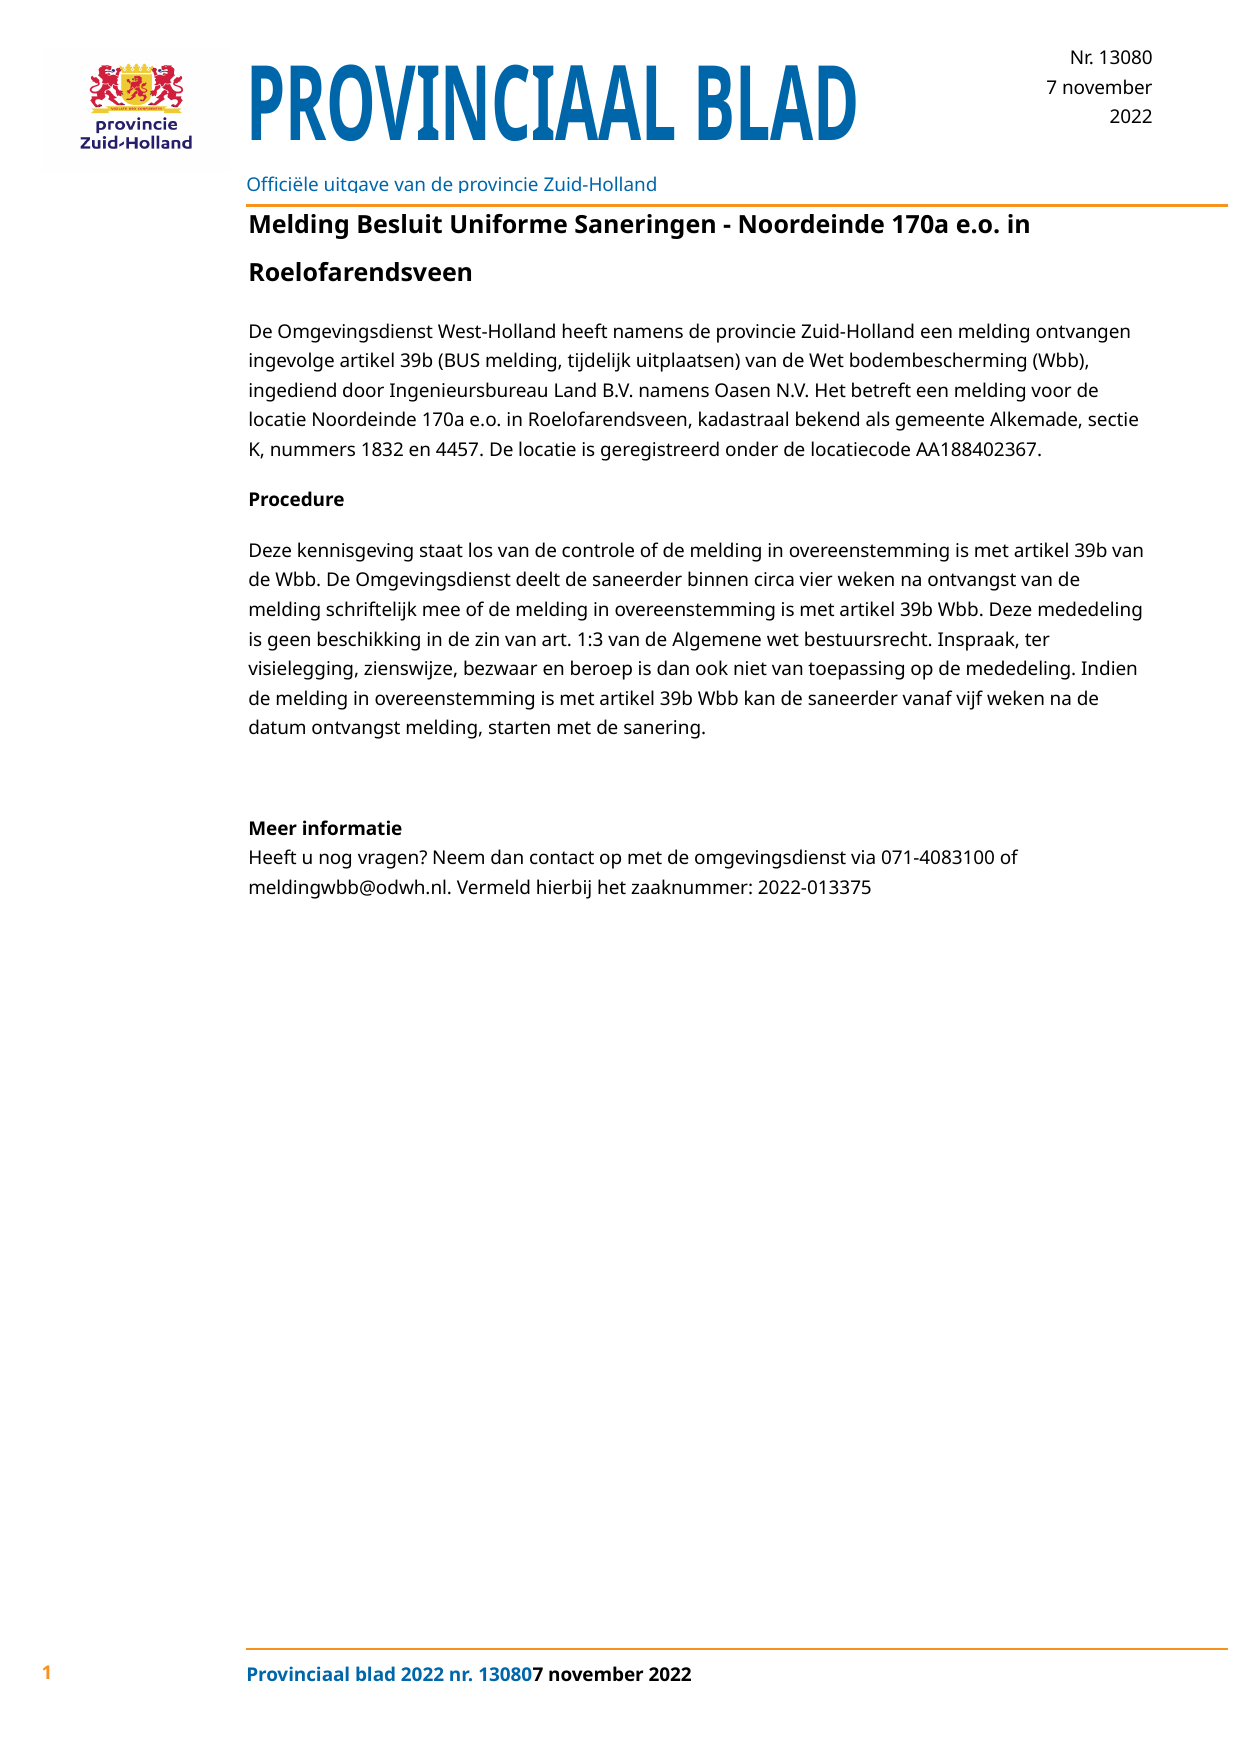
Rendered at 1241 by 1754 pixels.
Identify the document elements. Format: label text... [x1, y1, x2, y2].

text Heeft u nog vragen? Neem dan contact op met de omgevingsdienst via 071-4083100 of meldingwbb@odwh.nl. Vermeld hierbij het zaaknummer: 2022-013375 [248, 844, 1152, 900]
text De Omgevingsdienst West-Holland heeft namens de provincie Zuid-Holland een melding ontvangen ingevolge artikel 39b (BUS melding, tijdelijk uitplaatsen) van de Wet bodembescherming (Wbb), ingediend door Ingenieursbureau Land B.V. namens Oasen N.V. Het betreft een melding voor de locatie Noordeinde 170a e.o. in Roelofarendsveen, kadastraal bekend als gemeente Alkemade, sectie K, nummers 1832 en 4457. De locatie is geregistreerd onder de locatiecode AA188402367. [248, 318, 1152, 462]
table_header Meer informatie [248, 816, 1152, 841]
text Deze kennisgeving staat los van de controle of de melding in overeenstemming is met artikel 39b van de Wbb. De Omgevingsdienst deelt de saneerder binnen circa vier weken na ontvangst van de melding schriftelijk mee of de melding in overeenstemming is met artikel 39b Wbb. Deze mededeling is geen beschikking in de zin van art. 1:3 van de Algemene wet bestuursrecht. Inspraak, ter visielegging, zienswijze, bezwaar en beroep is dan ook niet van toepassing op de mededeling. Indien de melding in overeenstemming is met artikel 39b Wbb kan de saneerder vanaf vijf weken na de datum ontvangst melding, starten met de sanering. [248, 537, 1152, 740]
text Melding Besluit Uniforme Saneringen - Noordeinde 170a e.o. in Roelofarendsveen [248, 207, 1152, 288]
text Procedure [248, 487, 1152, 512]
picture [41, 47, 231, 172]
